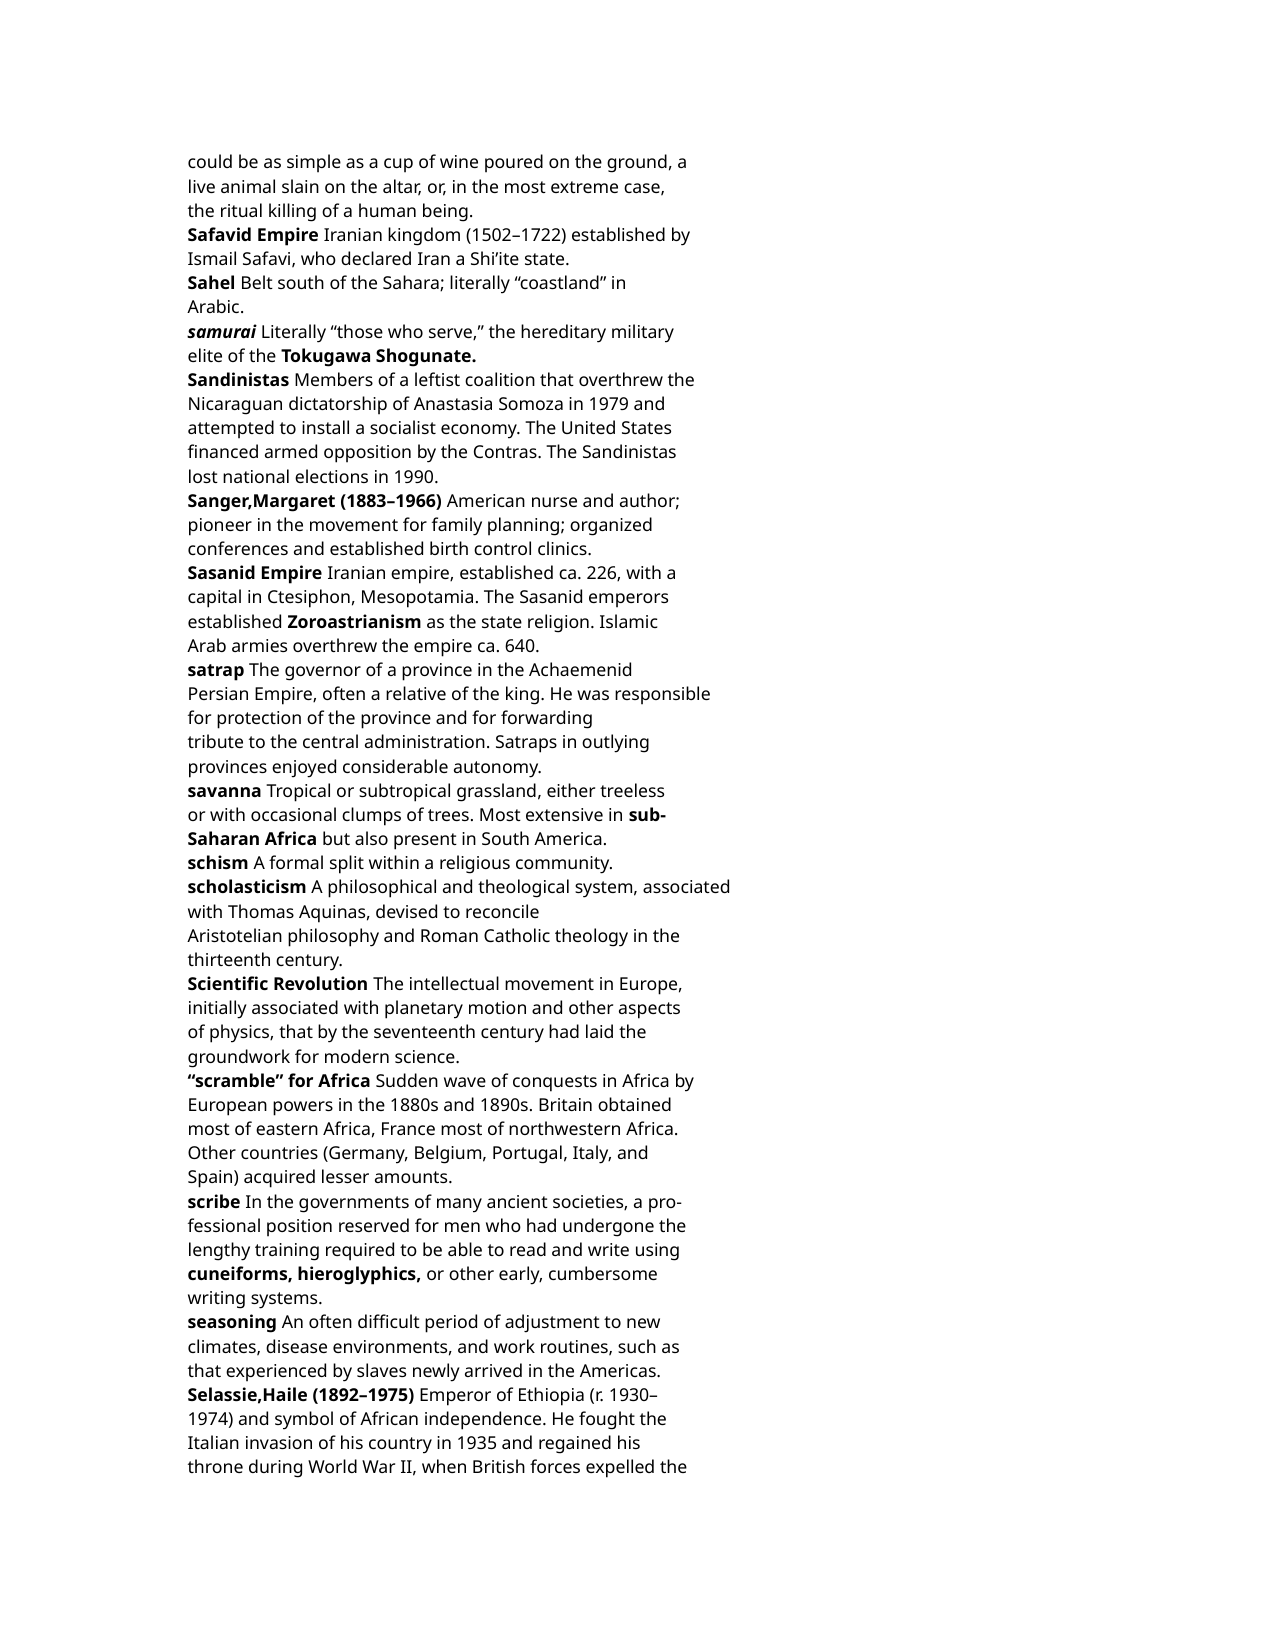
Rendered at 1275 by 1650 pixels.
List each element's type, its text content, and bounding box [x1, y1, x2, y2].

text writing systems. [187, 1286, 1087, 1310]
text of physics, that by the seventeenth century had laid the [187, 1020, 1087, 1044]
text or with occasional clumps of trees. Most extensive in sub- [187, 802, 1087, 827]
text Arab armies overthrew the empire ca. 640. [187, 633, 1087, 657]
text elite of the Tokugawa Shogunate. [187, 343, 1087, 367]
text European powers in the 1880s and 1890s. Britain obtained [187, 1092, 1087, 1117]
text Sasanid Empire Iranian empire, established ca. 226, with a [187, 561, 1087, 585]
text for protection of the province and for forwarding [187, 706, 1087, 730]
text seasoning An often difficult period of adjustment to new [187, 1310, 1087, 1334]
text Saharan Africa but also present in South America. [187, 827, 1087, 851]
text most of eastern Africa, France most of northwestern Africa. [187, 1117, 1087, 1141]
text samurai Literally “those who serve,” the hereditary military [187, 319, 1087, 343]
text attempted to install a socialist economy. The United States [187, 416, 1087, 440]
text tribute to the central administration. Satraps in outlying [187, 730, 1087, 754]
text savanna Tropical or subtropical grassland, either treeless [187, 778, 1087, 802]
text live animal slain on the altar, or, in the most extreme case, [187, 174, 1087, 198]
text Other countries (Germany, Belgium, Portugal, Italy, and [187, 1141, 1087, 1165]
text Selassie,Haile (1892–1975) Emperor of Ethiopia (r. 1930– [187, 1382, 1087, 1407]
text Scientific Revolution The intellectual movement in Europe, [187, 972, 1087, 996]
text capital in Ctesiphon, Mesopotamia. The Sasanid emperors [187, 585, 1087, 609]
text Aristotelian philosophy and Roman Catholic theology in the [187, 923, 1087, 947]
text Sandinistas Members of a leftist coalition that overthrew the [187, 367, 1087, 392]
text Spain) acquired lesser amounts. [187, 1165, 1087, 1189]
text Arabic. [187, 295, 1087, 319]
text scholasticism A philosophical and theological system, associated [187, 875, 1087, 899]
text that experienced by slaves newly arrived in the Americas. [187, 1358, 1087, 1382]
text cuneiforms, hieroglyphics, or other early, cumbersome [187, 1262, 1087, 1286]
text thirteenth century. [187, 947, 1087, 972]
text could be as simple as a cup of wine poured on the ground, a [187, 150, 1087, 174]
text schism A formal split within a religious community. [187, 851, 1087, 875]
text pioneer in the movement for family planning; organized [187, 512, 1087, 537]
text Ismail Safavi, who declared Iran a Shi’ite state. [187, 247, 1087, 271]
text throne during World War II, when British forces expelled the [187, 1455, 1087, 1479]
text initially associated with planetary motion and other aspects [187, 996, 1087, 1020]
text established Zoroastrianism as the state religion. Islamic [187, 609, 1087, 633]
text climates, disease environments, and work routines, such as [187, 1334, 1087, 1358]
text 1974) and symbol of African independence. He fought the [187, 1407, 1087, 1431]
text lengthy training required to be able to read and write using [187, 1237, 1087, 1262]
text fessional position reserved for men who had undergone the [187, 1213, 1087, 1237]
text with Thomas Aquinas, devised to reconcile [187, 899, 1087, 923]
text lost national elections in 1990. [187, 464, 1087, 488]
text Sanger,Margaret (1883–1966) American nurse and author; [187, 488, 1087, 512]
text provinces enjoyed considerable autonomy. [187, 754, 1087, 778]
text “scramble” for Africa Sudden wave of conquests in Africa by [187, 1068, 1087, 1092]
text Persian Empire, often a relative of the king. He was responsible [187, 682, 1087, 706]
text Nicaraguan dictatorship of Anastasia Somoza in 1979 and [187, 392, 1087, 416]
text Italian invasion of his country in 1935 and regained his [187, 1431, 1087, 1455]
text groundwork for modern science. [187, 1044, 1087, 1068]
text Safavid Empire Iranian kingdom (1502–1722) established by [187, 222, 1087, 247]
text Sahel Belt south of the Sahara; literally “coastland” in [187, 271, 1087, 295]
text scribe In the governments of many ancient societies, a pro- [187, 1189, 1087, 1213]
text conferences and established birth control clinics. [187, 537, 1087, 561]
text the ritual killing of a human being. [187, 198, 1087, 222]
text satrap The governor of a province in the Achaemenid [187, 657, 1087, 682]
text financed armed opposition by the Contras. The Sandinistas [187, 440, 1087, 464]
